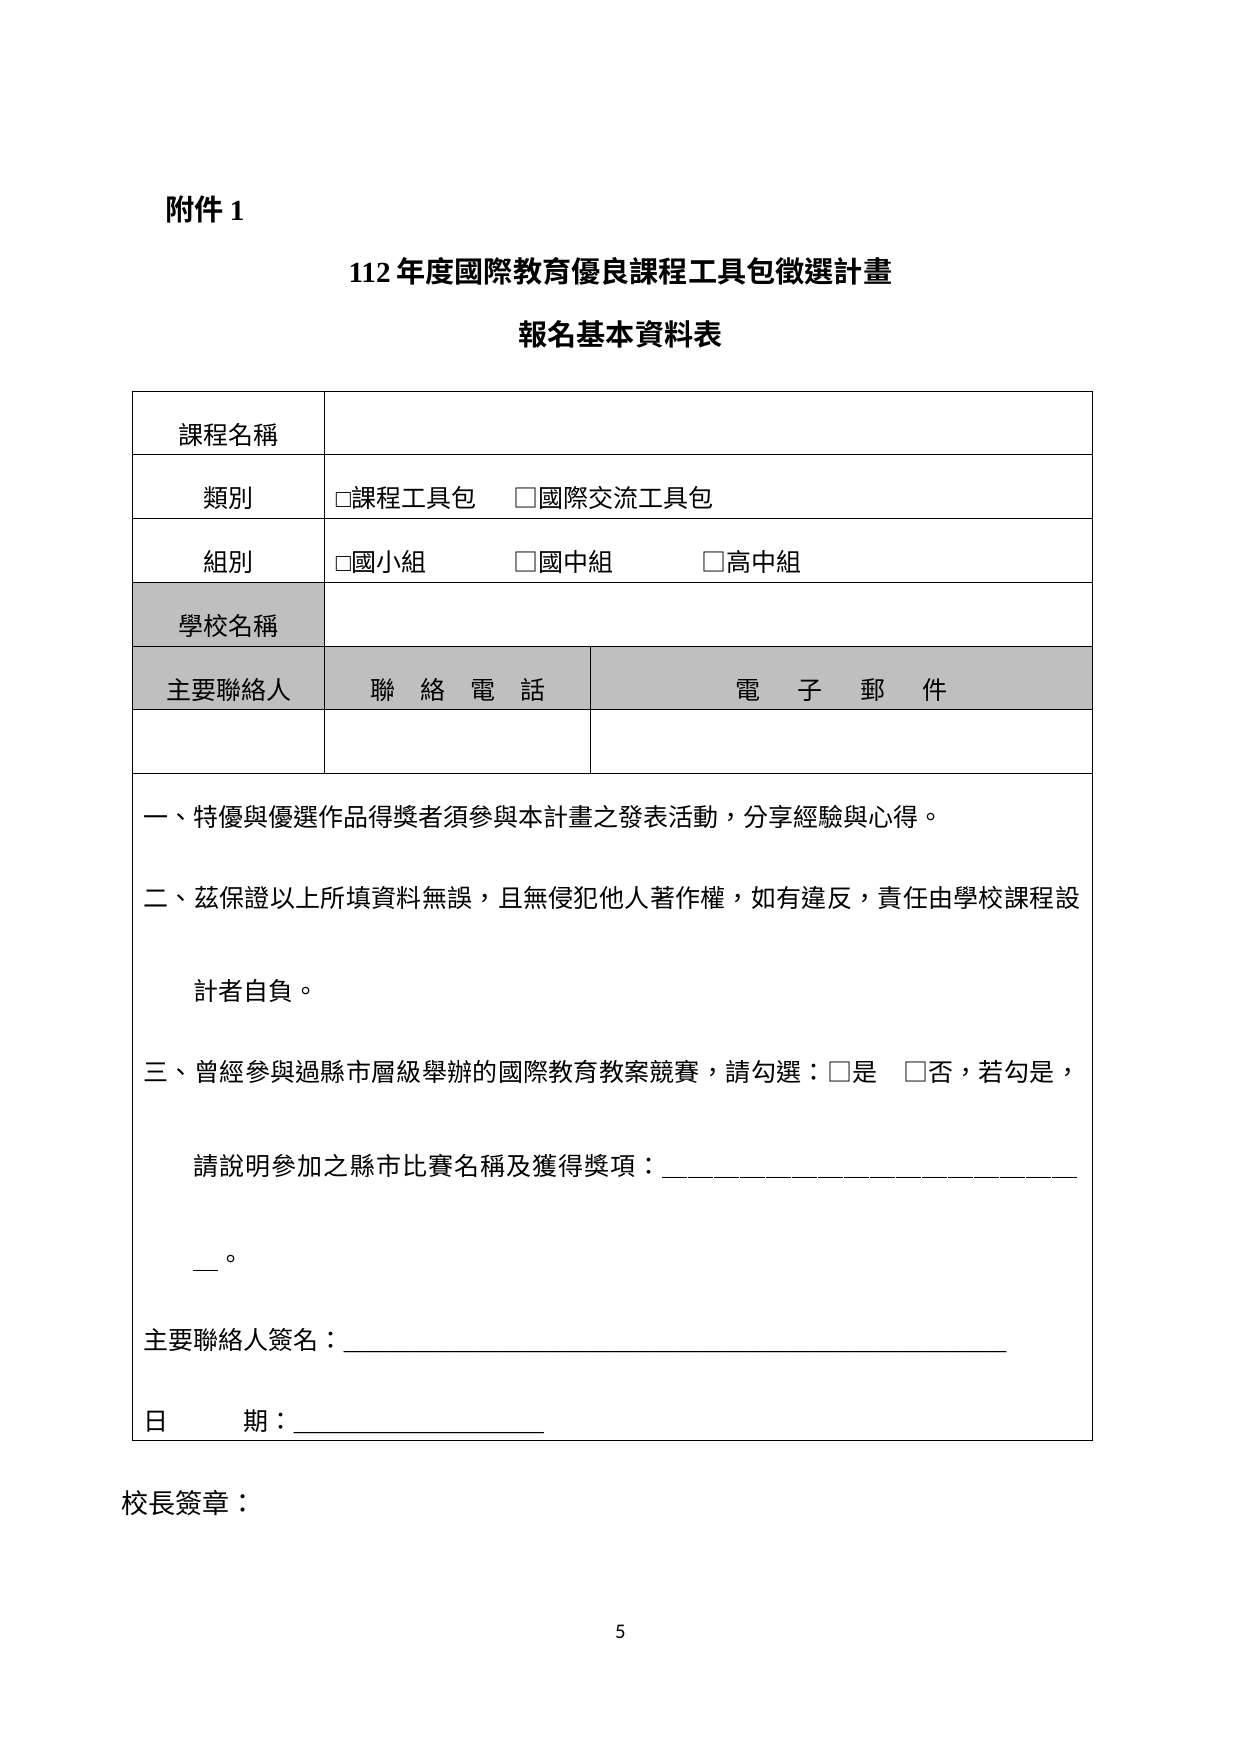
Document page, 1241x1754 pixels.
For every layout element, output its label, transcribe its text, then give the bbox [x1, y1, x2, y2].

text 112年度國際教育優良課程工具包徵選計畫 報名基本資料表 [165, 228, 1075, 353]
table_cell 組別 [133, 519, 324, 582]
table_header [325, 392, 1092, 454]
table_cell 聯 絡 電 話 [325, 647, 590, 709]
table_cell [591, 710, 1092, 773]
table_cell [133, 710, 324, 773]
table_cell 學校名稱 [133, 583, 324, 646]
table_cell [325, 710, 590, 773]
table_cell 電 子 郵 件 [591, 647, 1092, 709]
table_cell 一、特優與優選作品得獎者須參與本計畫之發表活動，分享經驗與心得。 二、茲保證以上所填資料無誤，且無侵犯他人著作權，如有違反，責任由學校課程設計者自負。 三、曾經參與過縣市層級舉辦的國際教育教案競賽，請勾選：□是 □否，若勾是，請說明參加之縣市比賽名稱及獲得獎項：＿＿＿＿＿＿＿＿＿＿＿＿＿＿＿＿＿。 主要聯絡人簽名：_____________________________________________________ 日 期：____________________ [133, 774, 1092, 1440]
table_cell [325, 583, 1092, 646]
table_cell 主要聯絡人 [133, 647, 324, 709]
table_header 課程名稱 [133, 392, 324, 454]
text 附件1 [165, 166, 1075, 228]
table_cell □國小組 □國中組 □高中組 [325, 519, 1092, 582]
table_cell □課程工具包 □國際交流工具包 [325, 455, 1092, 518]
table_cell 類別 [133, 455, 324, 518]
text 校長簽章： [121, 1460, 1075, 1522]
